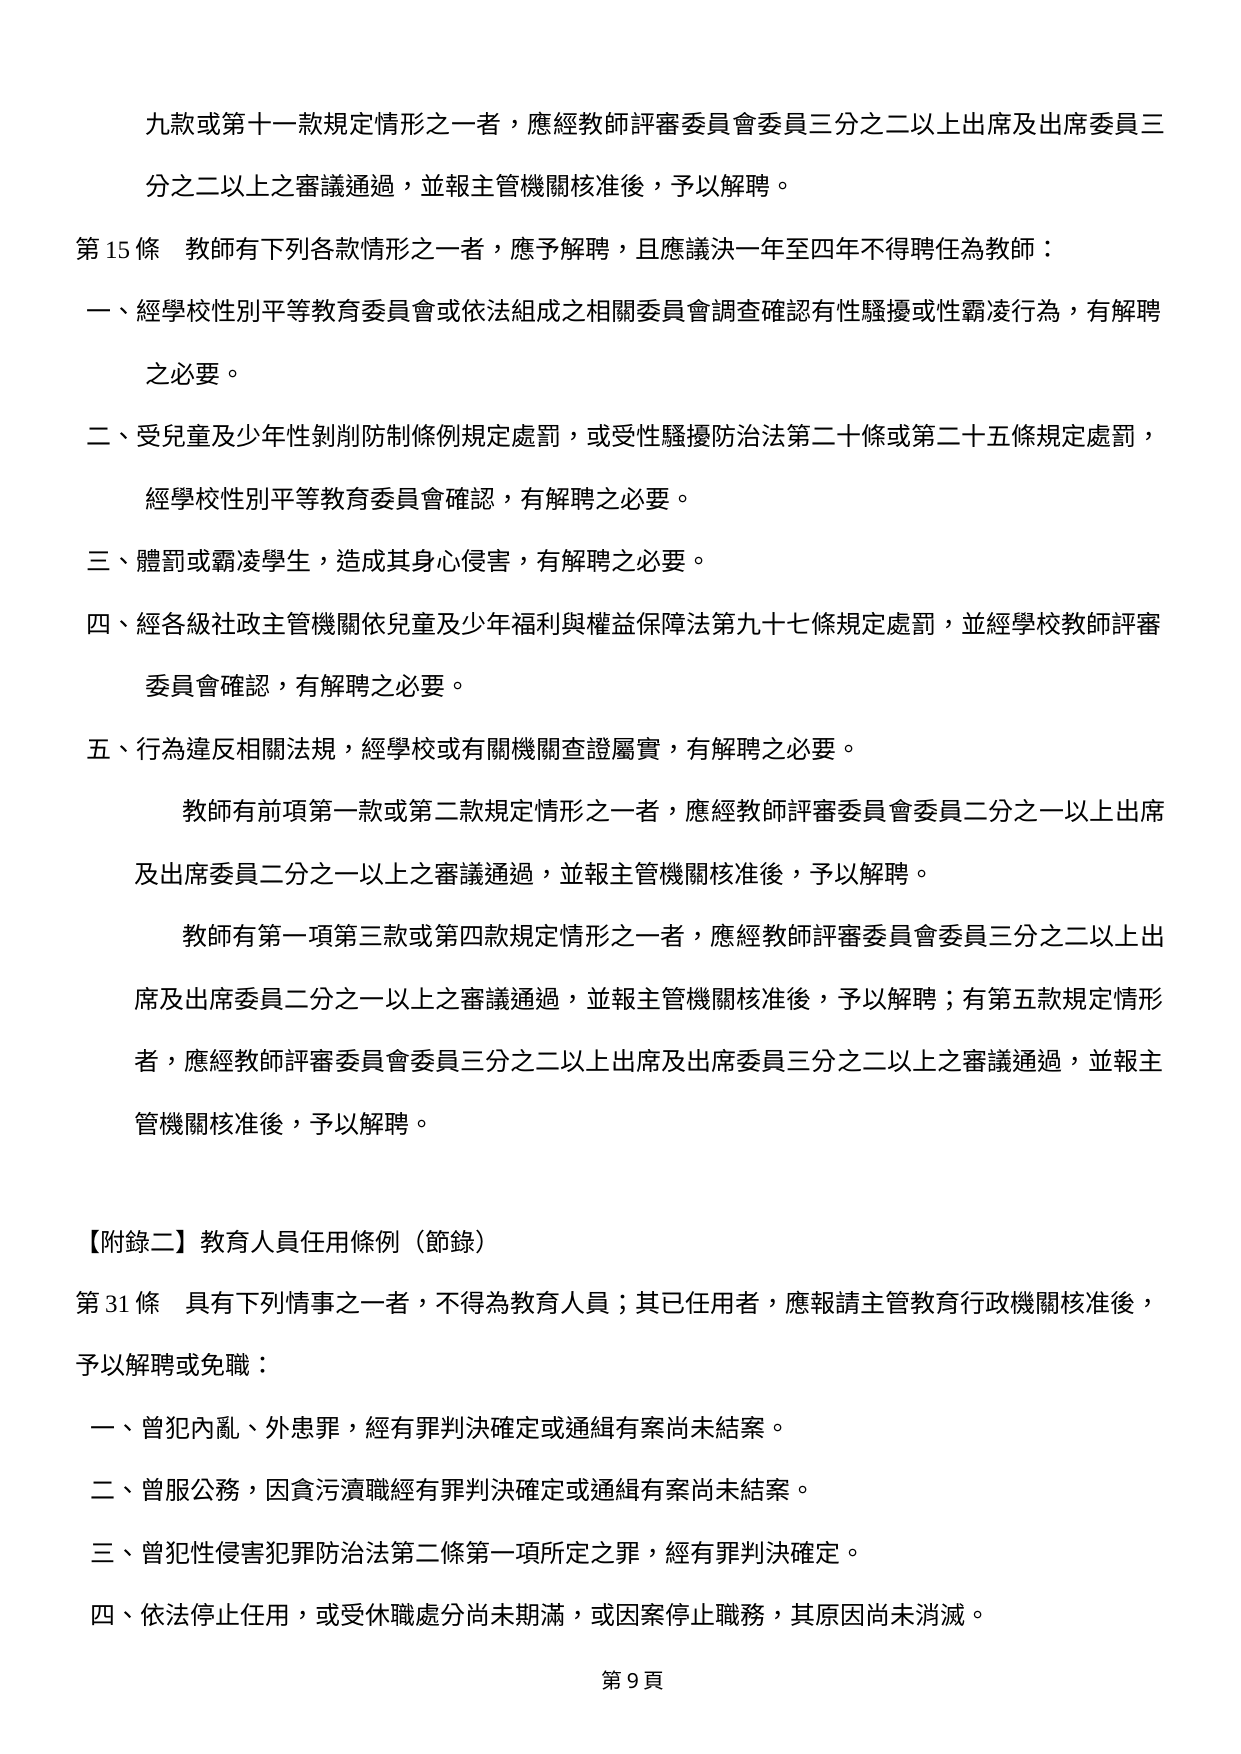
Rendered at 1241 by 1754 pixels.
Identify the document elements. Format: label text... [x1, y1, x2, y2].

text 【附錄二】教育人員任用條例（節錄） [75, 1218, 1165, 1260]
text 教師有前項第一款或第二款規定情形之一者，應經教師評審委員會委員二分之一以上出席及出席委員二分之一以上之審議通過，並報主管機關核准後，予以解聘。 [134, 768, 1165, 893]
text 四、依法停止任用，或受休職處分尚未期滿，或因案停止職務，其原因尚未消滅。 [75, 1572, 1165, 1635]
text 教師有第一項第三款或第四款規定情形之一者，應經教師評審委員會委員三分之二以上出席及出席委員二分之一以上之審議通過，並報主管機關核准後，予以解聘；有第五款規定情形者，應經教師評審委員會委員三分之二以上出席及出席委員三分之二以上之審議通過，並報主管機關核准後，予以解聘。 [134, 893, 1165, 1143]
text 一、經學校性別平等教育委員會或依法組成之相關委員會調查確認有性騷擾或性霸凌行為，有解聘之必要。 [86, 268, 1165, 393]
text 九款或第十一款規定情形之一者，應經教師評審委員會委員三分之二以上出席及出席委員三分之二以上之審議通過，並報主管機關核准後，予以解聘。 [145, 81, 1165, 206]
text 四、經各級社政主管機關依兒童及少年福利與權益保障法第九十七條規定處罰，並經學校教師評審委員會確認，有解聘之必要。 [86, 581, 1165, 706]
text 二、曾服公務，因貪污瀆職經有罪判決確定或通緝有案尚未結案。 [75, 1447, 1165, 1510]
text 第31條 具有下列情事之一者，不得為教育人員；其已任用者，應報請主管教育行政機關核准後，予以解聘或免職： [75, 1260, 1165, 1385]
text 五、行為違反相關法規，經學校或有關機關查證屬實，有解聘之必要。 [86, 706, 1165, 768]
text 一、曾犯內亂、外患罪，經有罪判決確定或通緝有案尚未結案。 [75, 1385, 1165, 1447]
text 二、受兒童及少年性剝削防制條例規定處罰，或受性騷擾防治法第二十條或第二十五條規定處罰，經學校性別平等教育委員會確認，有解聘之必要。 [86, 393, 1165, 518]
text 第15條 教師有下列各款情形之一者，應予解聘，且應議決一年至四年不得聘任為教師： [75, 206, 1165, 268]
text 三、體罰或霸凌學生，造成其身心侵害，有解聘之必要。 [86, 518, 1165, 581]
text 三、曾犯性侵害犯罪防治法第二條第一項所定之罪，經有罪判決確定。 [75, 1510, 1165, 1572]
